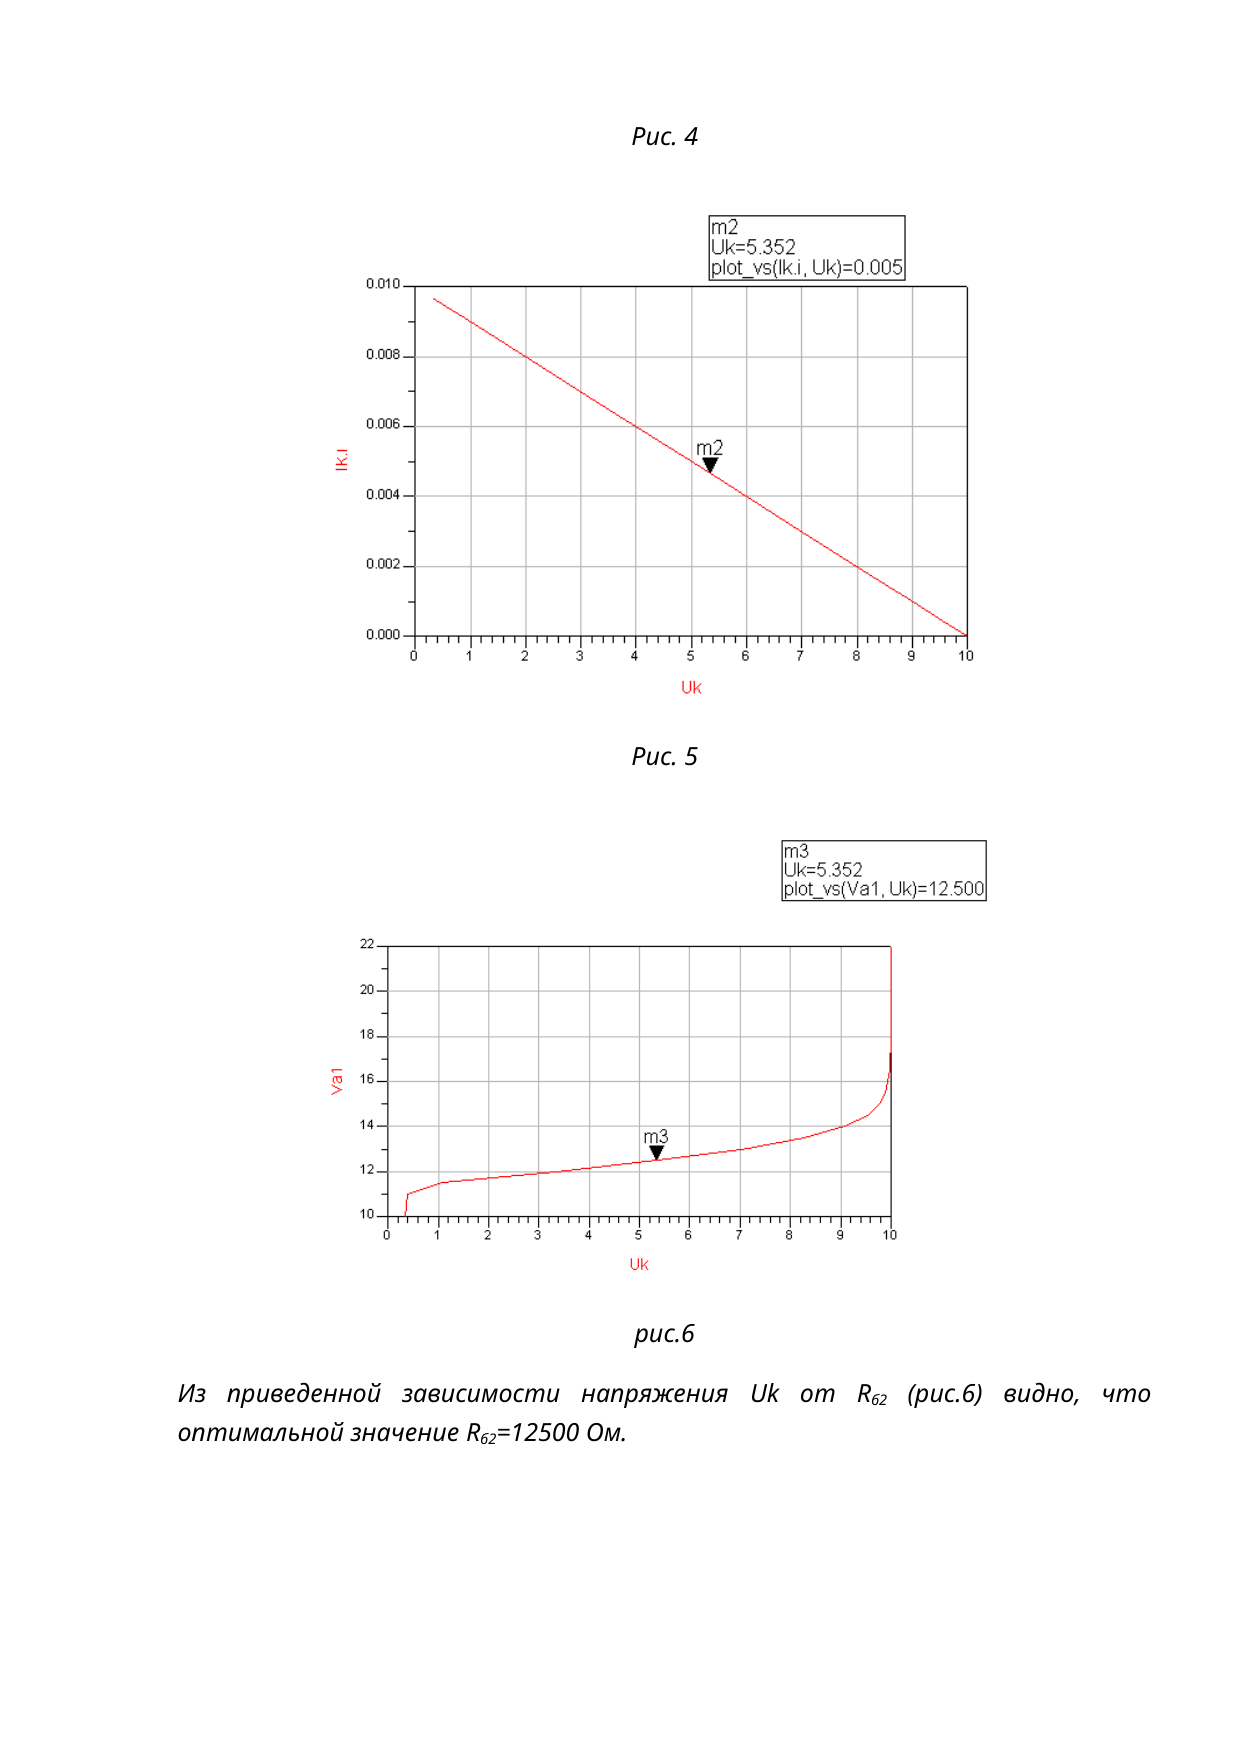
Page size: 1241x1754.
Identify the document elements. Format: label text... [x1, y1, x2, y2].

text Рис. 5 [177, 738, 1152, 772]
text Рис. 4 [177, 118, 1152, 152]
text рис.6 [177, 1316, 1152, 1350]
picture [305, 806, 1024, 1283]
picture [311, 185, 1018, 705]
text Из приведенной зависимости напряжения Uk от Rб2 (рис.6) видно, что оптимальной значение Rб2=12500 Ом. [177, 1376, 1152, 1449]
